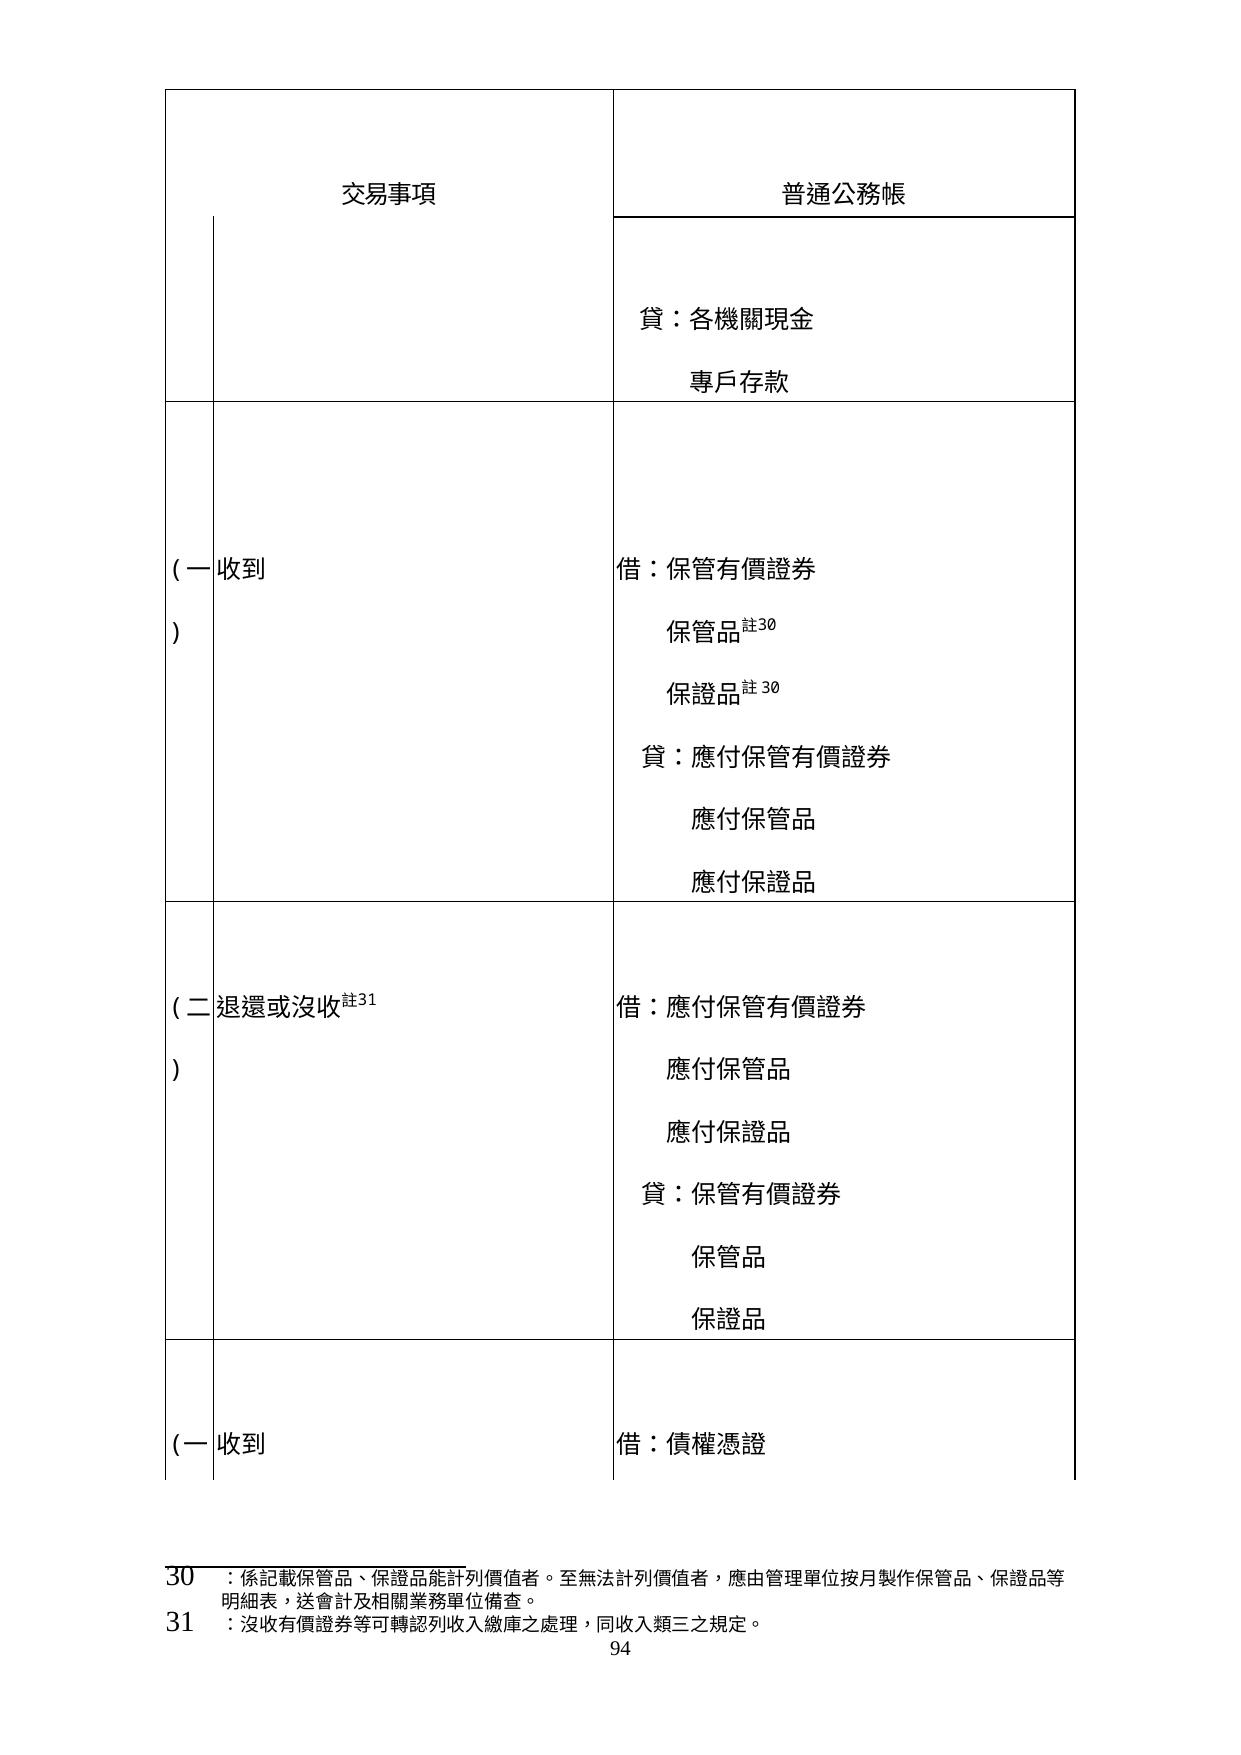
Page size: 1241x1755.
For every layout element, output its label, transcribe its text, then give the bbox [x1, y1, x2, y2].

table_cell 七 [166, 402, 213, 466]
table_cell (二) [166, 902, 213, 1339]
table_cell [614, 1340, 1074, 1380]
table_cell 借：保管有價證券 保管品註 保證品註30 貸：應付保管有價證券 應付保管品 應付保證品 [614, 466, 1074, 901]
table_cell 借：應付保管有價證券 應付保管品 應付保證品 貸：保管有價證券 保管品 保證品 [614, 902, 1074, 1339]
table_cell 退還或沒收註 [214, 902, 613, 1339]
table_header 普通公務帳 [614, 90, 1074, 216]
table_cell 債權憑證之收取、註銷 [214, 1340, 613, 1380]
table_header 交易事項 [166, 90, 613, 216]
table_cell [166, 216, 213, 401]
table_cell 借：債權憑證 貸：待抵銷債權憑證 [614, 1380, 1074, 1480]
table_cell 八 [166, 1340, 213, 1380]
table_cell [214, 216, 613, 401]
table_cell 貸：各機關現金 專戶存款 [614, 218, 1074, 401]
table_cell 收到 [214, 1380, 613, 1480]
table_cell 保管有價證券、保管品及保證品之收取、退還 [214, 402, 613, 466]
table_cell (一) [166, 1380, 213, 1480]
table_cell 收到 [214, 466, 613, 901]
table_cell (一) [166, 466, 213, 901]
table_cell [614, 402, 1074, 466]
